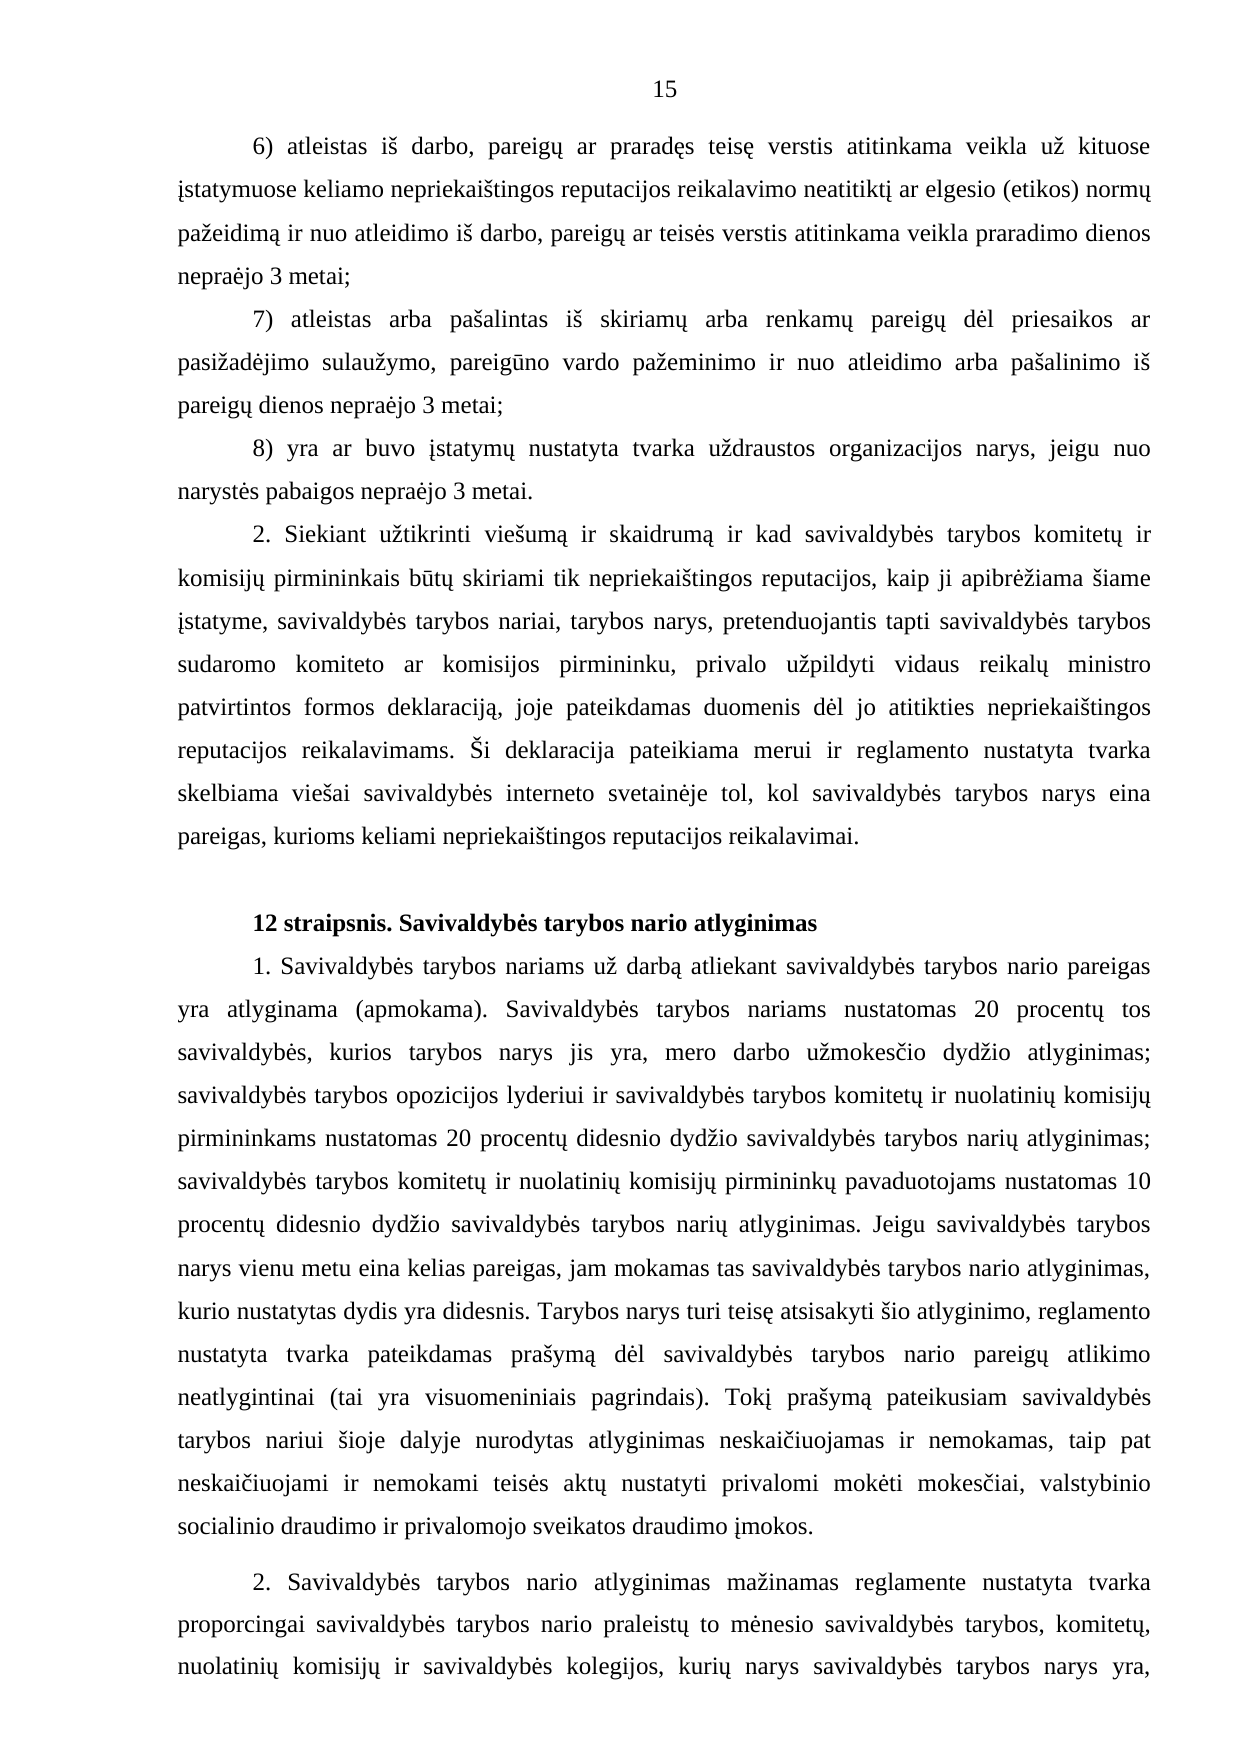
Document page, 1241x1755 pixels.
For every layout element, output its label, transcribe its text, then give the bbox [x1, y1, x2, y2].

text 6) atleistas iš darbo, pareigų ar praradęs teisę verstis atitinkama veikla už kituose įstatymuose keliamo nepriekaištingos reputacijos reikalavimo neatitiktį ar elgesio (etikos) normų pažeidimą ir nuo atleidimo iš darbo, pareigų ar teisės verstis atitinkama veikla praradimo dienos nepraėjo 3 metai; [177, 131, 1152, 289]
text 7) atleistas arba pašalintas iš skiriamų arba renkamų pareigų dėl priesaikos ar pasižadėjimo sulaužymo, pareigūno vardo pažeminimo ir nuo atleidimo arba pašalinimo iš pareigų dienos nepraėjo 3 metai; [177, 304, 1152, 419]
text 1. Savivaldybės tarybos nariams už darbą atliekant savivaldybės tarybos nario pareigas yra atlyginama (apmokama). Savivaldybės tarybos nariams nustatomas 20 procentų tos savivaldybės, kurios tarybos narys jis yra, mero darbo užmokesčio dydžio atlyginimas; savivaldybės tarybos opozicijos lyderiui ir savivaldybės tarybos komitetų ir nuolatinių komisijų pirmininkams nustatomas 20 procentų didesnio dydžio savivaldybės tarybos narių atlyginimas; savivaldybės tarybos komitetų ir nuolatinių komisijų pirmininkų pavaduotojams nustatomas 10 procentų didesnio dydžio savivaldybės tarybos narių atlyginimas. Jeigu savivaldybės tarybos narys vienu metu eina kelias pareigas, jam mokamas tas savivaldybės tarybos nario atlyginimas, kurio nustatytas dydis yra didesnis. Tarybos narys turi teisę atsisakyti šio atlyginimo, reglamento nustatyta tvarka pateikdamas prašymą dėl savivaldybės tarybos nario pareigų atlikimo neatlygintinai (tai yra visuomeniniais pagrindais). Tokį prašymą pateikusiam savivaldybės tarybos nariui šioje dalyje nurodytas atlyginimas neskaičiuojamas ir nemokamas, taip pat neskaičiuojami ir nemokami teisės aktų nustatyti privalomi mokėti mokesčiai, valstybinio socialinio draudimo ir privalomojo sveikatos draudimo įmokos. [177, 951, 1152, 1540]
text 2. Savivaldybės tarybos nario atlyginimas mažinamas reglamente nustatyta tvarka proporcingai savivaldybės tarybos nario praleistų to mėnesio savivaldybės tarybos, komitetų, nuolatinių komisijų ir savivaldybės kolegijos, kurių narys savivaldybės tarybos narys yra, [177, 1554, 1152, 1679]
text 2. Siekiant užtikrinti viešumą ir skaidrumą ir kad savivaldybės tarybos komitetų ir komisijų pirmininkais būtų skiriami tik nepriekaištingos reputacijos, kaip ji apibrėžiama šiame įstatyme, savivaldybės tarybos nariai, tarybos narys, pretenduojantis tapti savivaldybės tarybos sudaromo komiteto ar komisijos pirmininku, privalo užpildyti vidaus reikalų ministro patvirtintos formos deklaraciją, joje pateikdamas duomenis dėl jo atitikties nepriekaištingos reputacijos reikalavimams. Ši deklaracija pateikiama merui ir reglamento nustatyta tvarka skelbiama viešai savivaldybės interneto svetainėje tol, kol savivaldybės tarybos narys eina pareigas, kurioms keliami nepriekaištingos reputacijos reikalavimai. [177, 519, 1152, 850]
text 8) yra ar buvo įstatymų nustatyta tvarka uždraustos organizacijos narys, jeigu nuo narystės pabaigos nepraėjo 3 metai. [177, 433, 1152, 505]
text 12 straipsnis. Savivaldybės tarybos nario atlyginimas [177, 908, 1152, 936]
